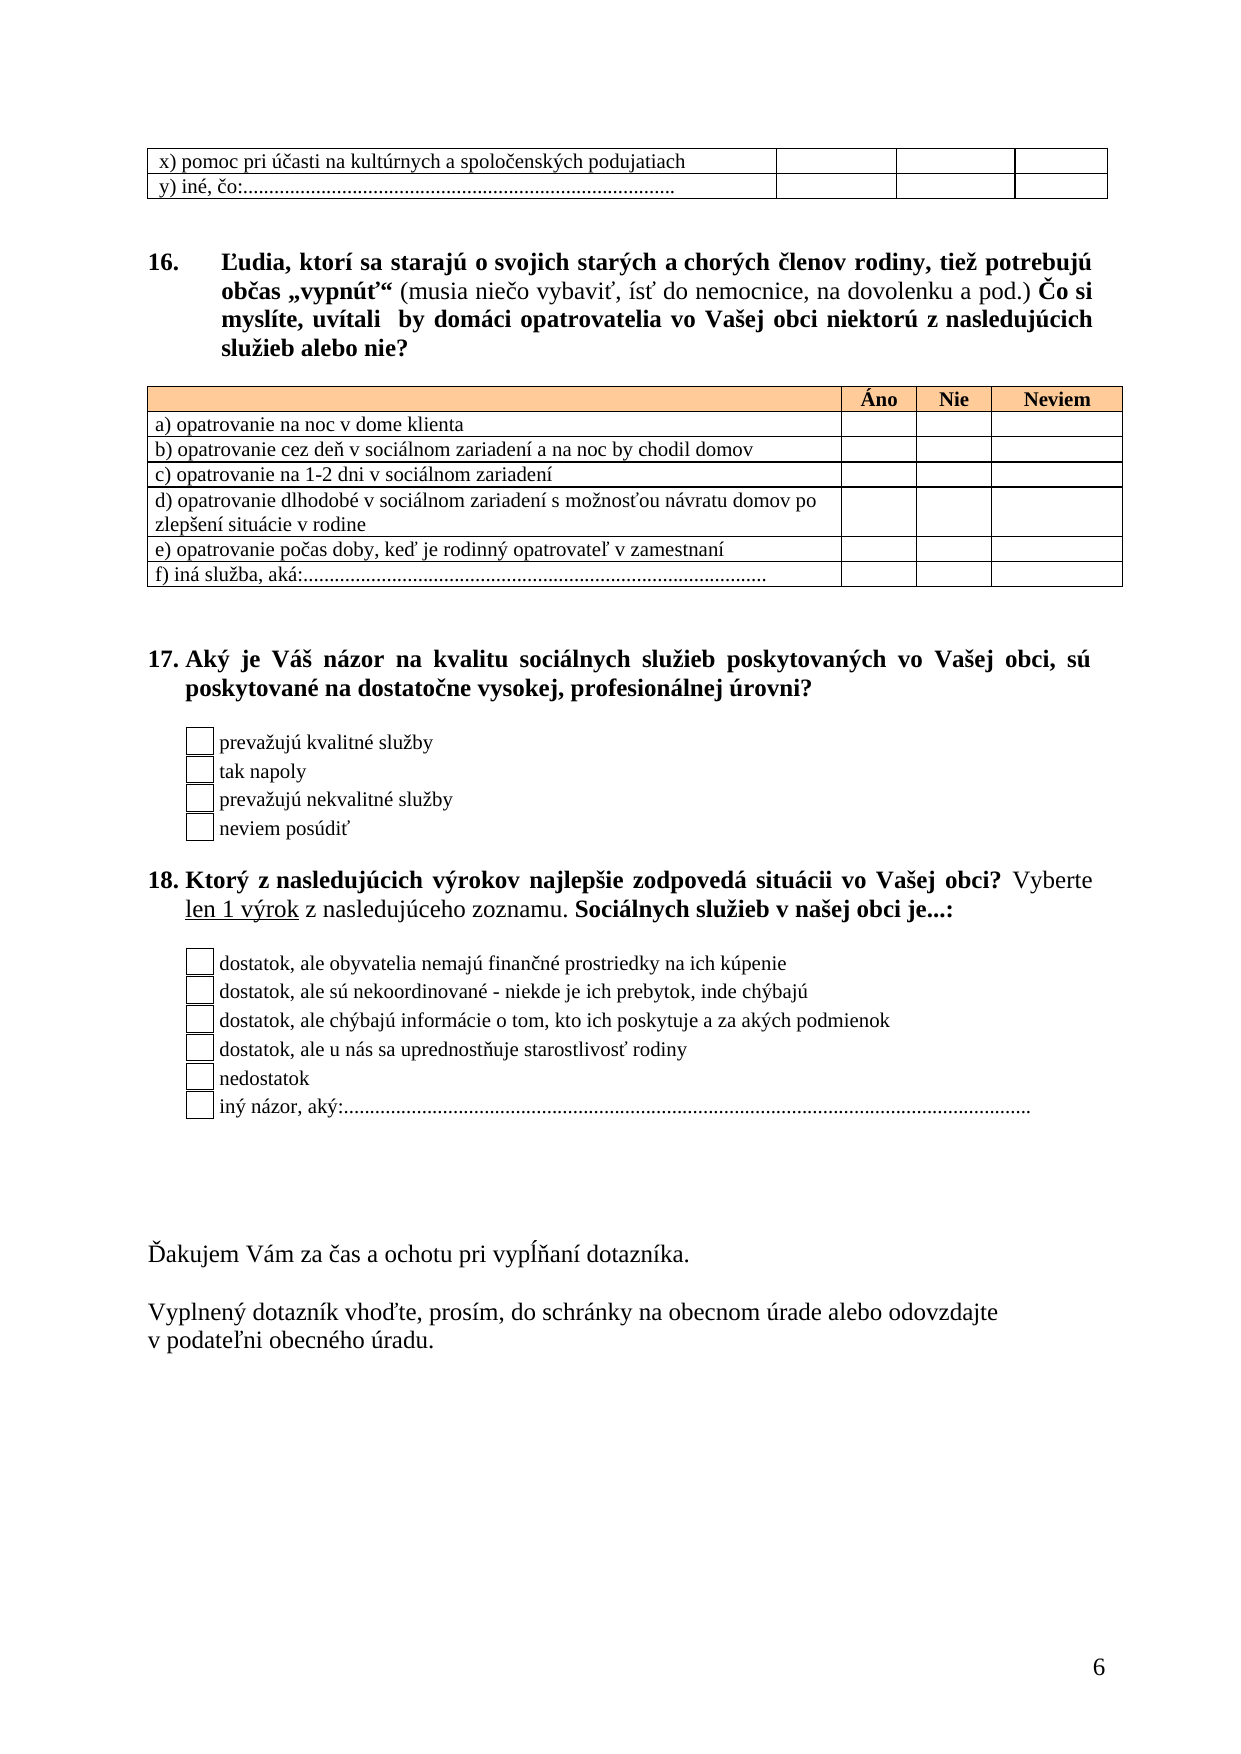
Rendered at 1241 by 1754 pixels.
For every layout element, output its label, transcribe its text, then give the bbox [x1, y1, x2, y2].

text dostatok, ale sú nekoordinované - niekde je ich prebytok, inde chýbajú [185, 975, 1093, 1004]
text Vyplnený dotazník vhoďte, prosím, do schránky na obecnom úrade alebo odovzdajte v podateľni obecného úradu. [148, 1297, 1093, 1354]
table_header [148, 387, 841, 411]
table_cell [897, 174, 1014, 198]
text neviem posúdiť [185, 812, 1093, 841]
table_cell x) pomoc pri účasti na kultúrnych a spoločenských podujatiach [148, 149, 776, 173]
table_cell [842, 537, 916, 561]
table_cell [1016, 149, 1107, 173]
table_cell c) opatrovanie na 1-2 dni v sociálnom zariadení [148, 463, 841, 486]
table_cell [917, 463, 991, 486]
table_cell d) opatrovanie dlhodobé v sociálnom zariadení s možnosťou návratu domov po zlepšení situácie v rodine [148, 488, 841, 536]
table_cell [917, 412, 991, 436]
table_cell [777, 149, 896, 173]
table_cell [842, 463, 916, 486]
table_cell [992, 537, 1122, 561]
table_cell e) opatrovanie počas doby, keď je rodinný opatrovateľ v zamestnaní [148, 537, 841, 561]
text 18. Ktorý z nasledujúcich výrokov najlepšie zodpovedá situácii vo Vašej obci? Vyberte len 1 výrok z nasledujúceho zoznamu. Sociálnych služieb v našej obci je...: [148, 865, 1093, 922]
table_cell [777, 174, 896, 198]
text dostatok, ale obyvatelia nemajú finančné prostriedky na ich kúpenie [185, 947, 1093, 975]
table_cell [917, 537, 991, 561]
text prevažujú nekvalitné služby [185, 783, 1093, 812]
table_cell [992, 488, 1122, 536]
text 16. Ľudia, ktorí sa starajú o svojich starých a chorých členov rodiny, tiež potrebujú občas „vypnúť“ (musia niečo vybaviť, ísť do nemocnice, na dovolenku a pod.) Čo si myslíte, uvítali by domáci opatrovatelia vo Vašej obci niektorú z nasledujúcich služieb alebo nie? [148, 247, 1093, 362]
table_cell [842, 412, 916, 436]
table_header Nie [917, 387, 991, 411]
table_cell [842, 437, 916, 461]
table_cell [842, 562, 916, 586]
table_cell [917, 437, 991, 461]
text prevažujú kvalitné služby [185, 726, 1093, 755]
table_cell [917, 562, 991, 586]
table_cell b) opatrovanie cez deň v sociálnom zariadení a na noc by chodil domov [148, 437, 841, 461]
table_cell [992, 463, 1122, 486]
table_cell [1016, 174, 1107, 198]
table_cell [992, 437, 1122, 461]
text nedostatok [185, 1062, 1093, 1090]
table_cell [992, 412, 1122, 436]
table_cell y) iné, čo:................................................................................... [148, 174, 776, 198]
table_header Neviem [992, 387, 1122, 411]
table_cell [897, 149, 1014, 173]
table_cell [842, 488, 916, 536]
table_cell a) opatrovanie na noc v dome klienta [148, 412, 841, 436]
table_cell [917, 488, 991, 536]
text Ďakujem Vám za čas a ochotu pri vypĺňaní dotazníka. [148, 1239, 1093, 1268]
table_header Áno [842, 387, 916, 411]
text dostatok, ale chýbajú informácie o tom, kto ich poskytuje a za akých podmienok [185, 1004, 1093, 1033]
text tak napoly [185, 755, 1093, 783]
text dostatok, ale u nás sa uprednostňuje starostlivosť rodiny [185, 1033, 1093, 1062]
table_cell f) iná služba, aká:......................................................................................... [148, 562, 841, 586]
table_cell [992, 562, 1122, 586]
text iný názor, aký:.................................................................................................................................... [185, 1090, 1093, 1119]
text 17. Aký je Váš názor na kvalitu sociálnych služieb poskytovaných vo Vašej obci, sú poskytované na dostatočne vysokej, profesionálnej úrovni? [148, 644, 1093, 702]
